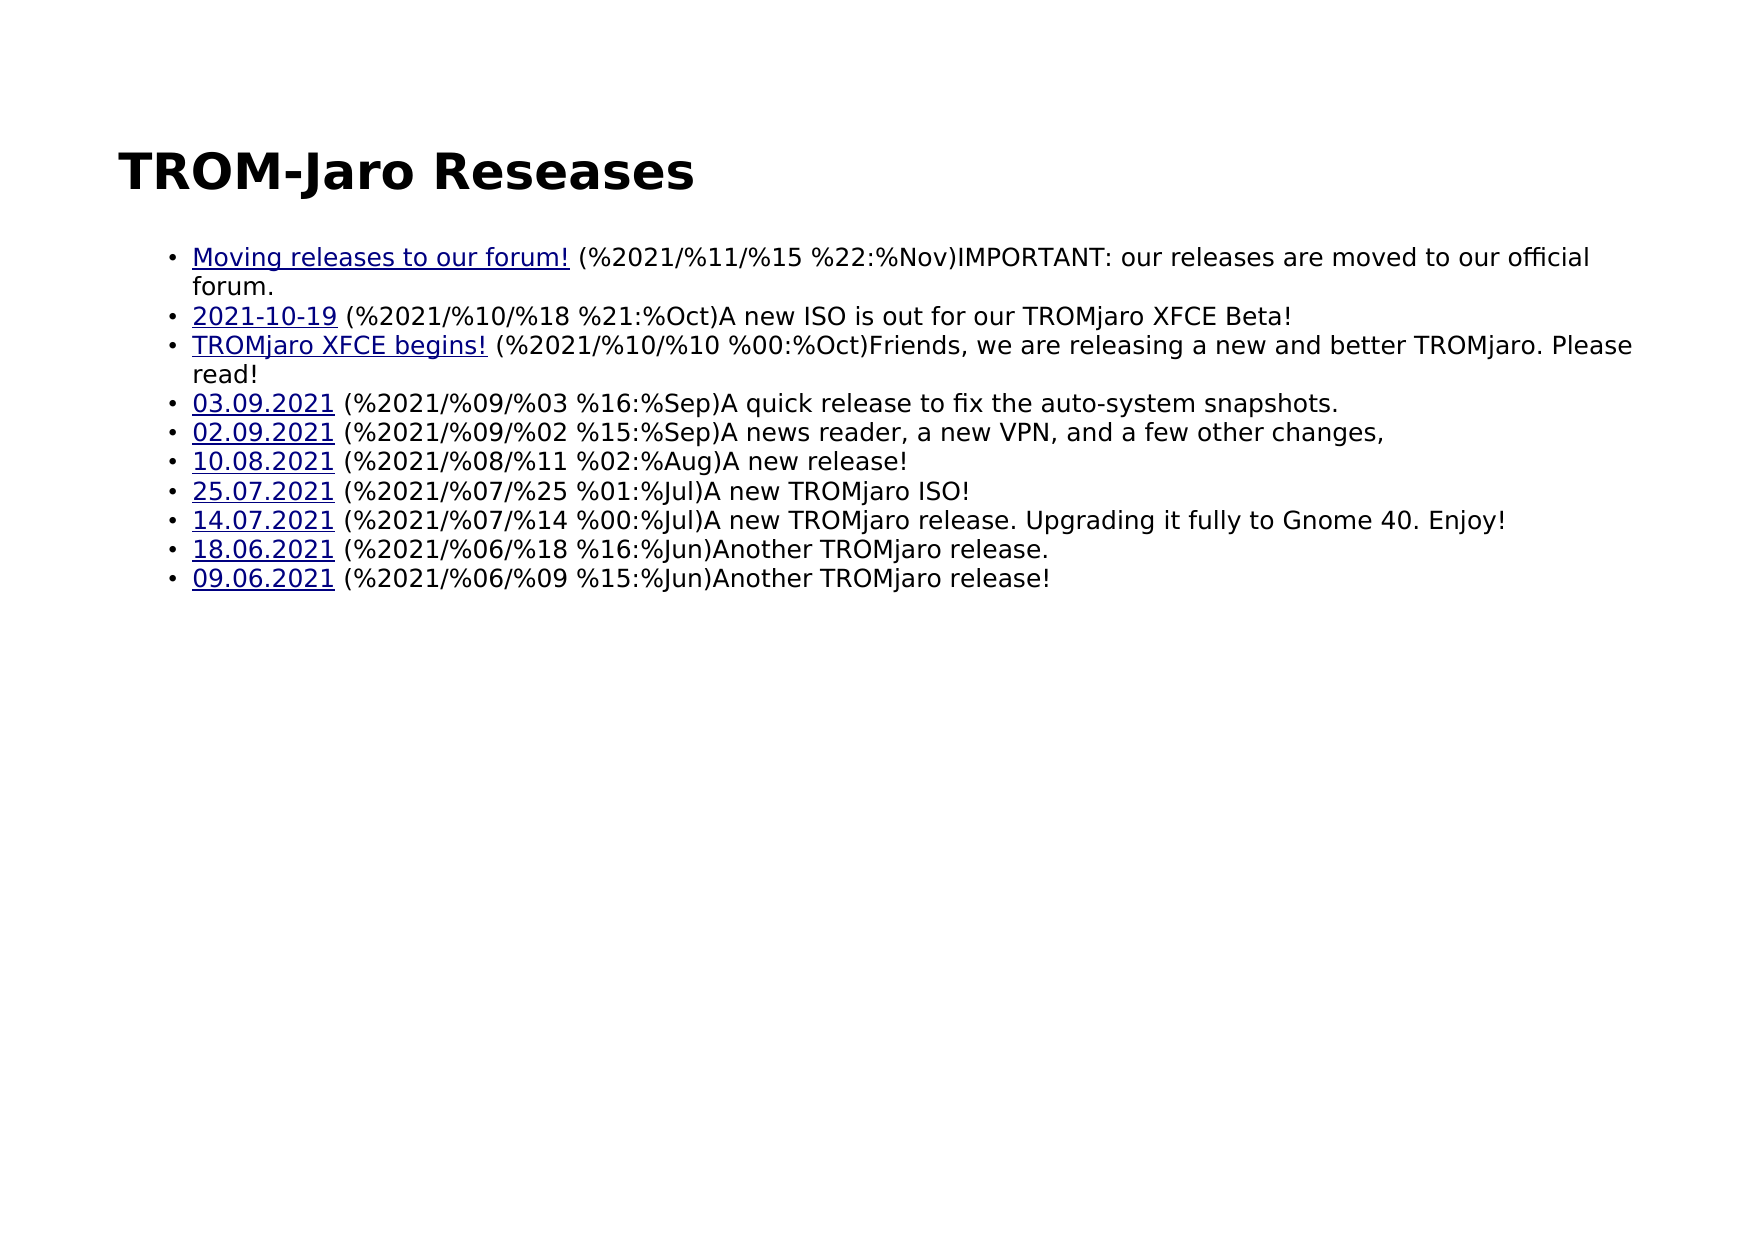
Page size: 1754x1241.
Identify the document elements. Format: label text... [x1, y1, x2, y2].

list 14.07.2021 (%2021/%07/%14 %00:%Jul)A new TROMjaro release. Upgrading it fully to Gnome 40. Enjoy! [177, 506, 1636, 535]
list Moving releases to our forum! (%2021/%11/%15 %22:%Nov)IMPORTANT: our releases are moved to our official forum. [177, 243, 1636, 302]
subtitle TROM-Jaro Reseases [118, 143, 1636, 201]
list 02.09.2021 (%2021/%09/%02 %15:%Sep)A news reader, a new VPN, and a few other changes, [177, 418, 1636, 447]
list TROMjaro XFCE begins! (%2021/%10/%10 %00:%Oct)Friends, we are releasing a new and better TROMjaro. Please read! [177, 331, 1636, 389]
list 18.06.2021 (%2021/%06/%18 %16:%Jun)Another TROMjaro release. [177, 535, 1636, 564]
list 09.06.2021 (%2021/%06/%09 %15:%Jun)Another TROMjaro release! [177, 564, 1636, 593]
list 25.07.2021 (%2021/%07/%25 %01:%Jul)A new TROMjaro ISO! [177, 477, 1636, 506]
list 03.09.2021 (%2021/%09/%03 %16:%Sep)A quick release to fix the auto-system snapshots. [177, 389, 1636, 418]
list 2021-10-19 (%2021/%10/%18 %21:%Oct)A new ISO is out for our TROMjaro XFCE Beta! [177, 302, 1636, 331]
list 10.08.2021 (%2021/%08/%11 %02:%Aug)A new release! [177, 447, 1636, 477]
